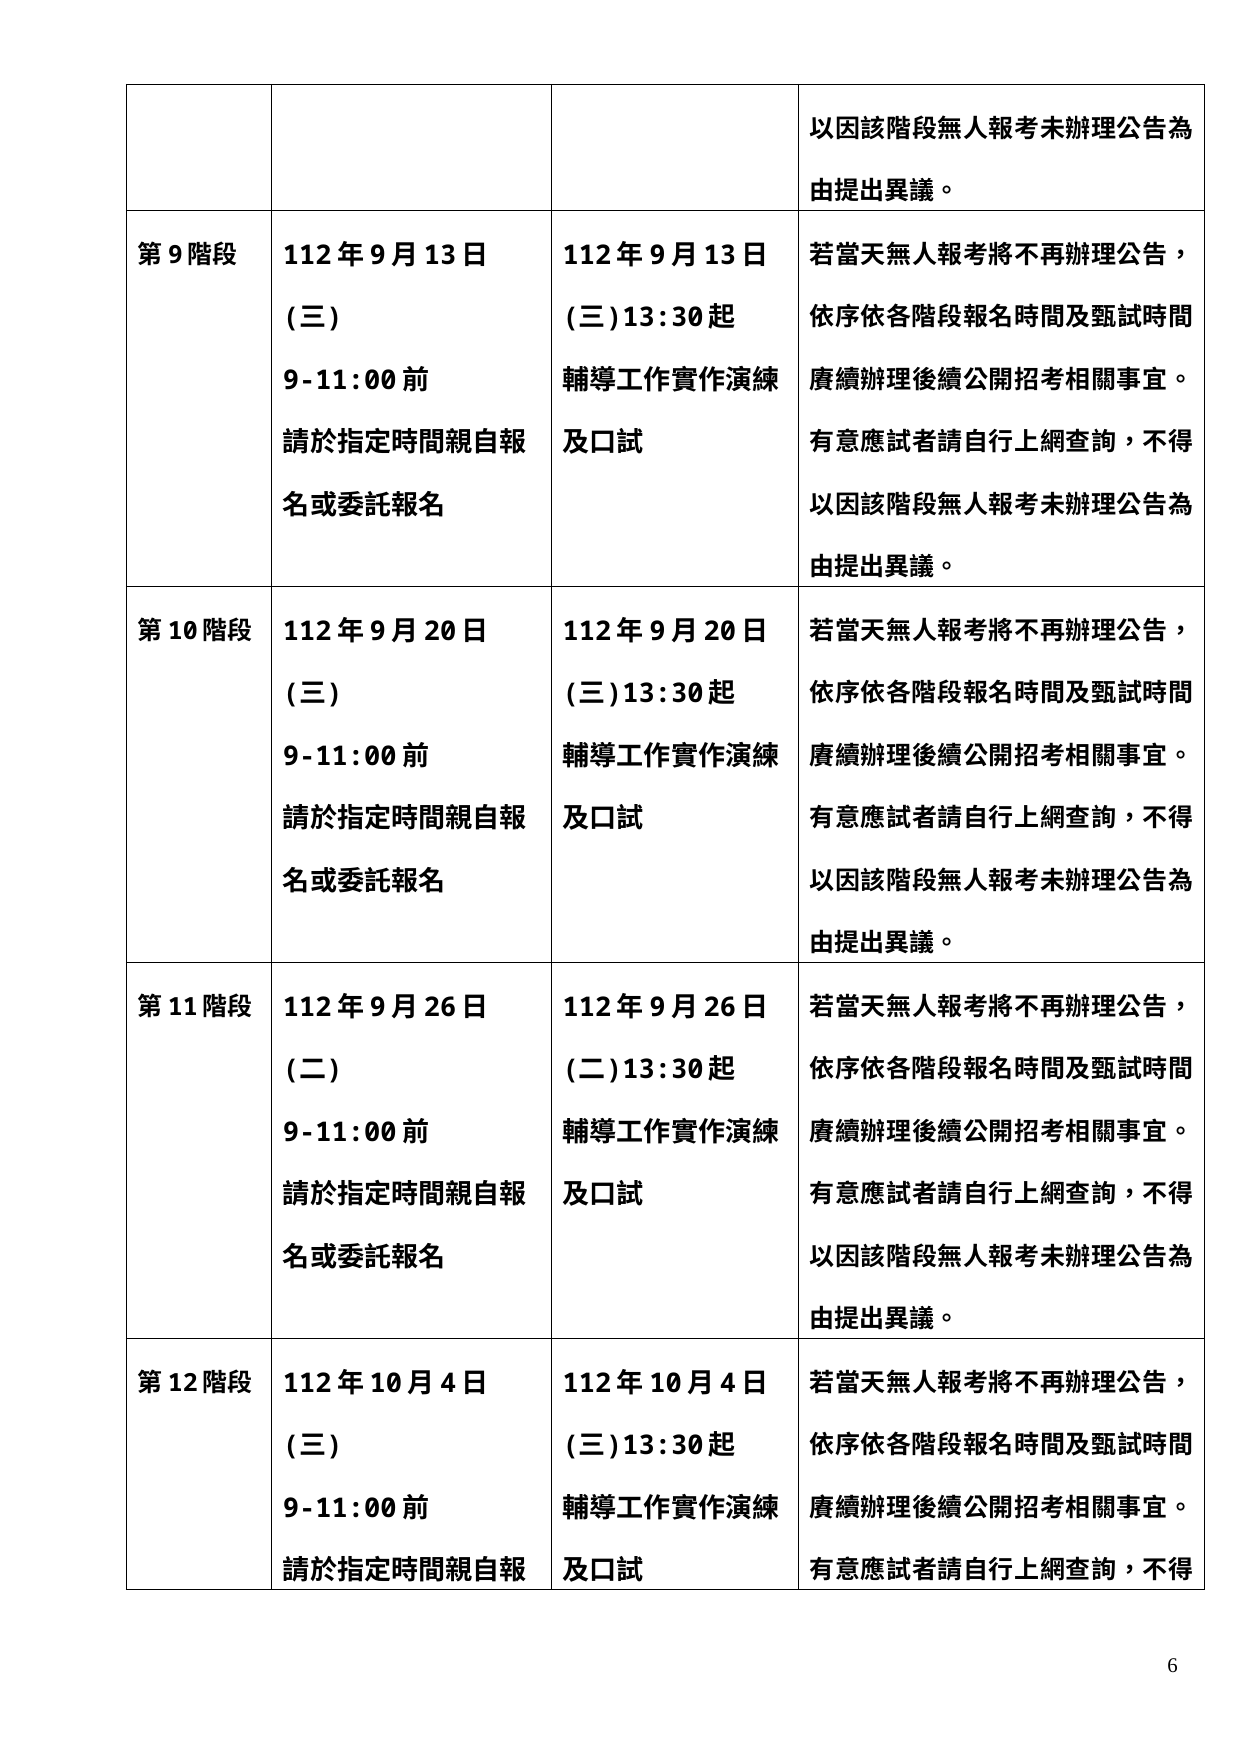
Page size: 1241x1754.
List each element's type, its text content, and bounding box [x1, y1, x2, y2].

table_cell 112年10月4日(三)13:30起 輔導工作實作演練及口試 [552, 1339, 798, 1589]
table_cell 第11階段 [127, 963, 271, 1338]
table_cell 第10階段 [127, 587, 271, 962]
table_cell 若當天無人報考將不再辦理公告，依序依各階段報名時間及甄試時間賡續辦理後續公開招考相關事宜。有意應試者請自行上網查詢，不得以因該階段無人報考未辦理公告為由提出異議。 [799, 587, 1204, 962]
table_cell 112年9月13日(三)13:30起 輔導工作實作演練及口試 [552, 211, 798, 586]
table_cell 112年9月20日(三)13:30起 輔導工作實作演練及口試 [552, 587, 798, 962]
table_cell 112年9月26日(二)13:30起 輔導工作實作演練及口試 [552, 963, 798, 1338]
table_cell [127, 85, 271, 210]
table_cell 第12階段 [127, 1339, 271, 1589]
table_cell 以因該階段無人報考未辦理公告為由提出異議。 [799, 85, 1204, 210]
table_cell 112年10月4日(三) 9-11:00前 請於指定時間親自報 [272, 1339, 551, 1589]
table_cell 112年9月13日(三) 9-11:00前 請於指定時間親自報名或委託報名 [272, 211, 551, 586]
table_cell 112年9月26日(二) 9-11:00前 請於指定時間親自報名或委託報名 [272, 963, 551, 1338]
table_cell [272, 85, 551, 210]
table_cell 若當天無人報考將不再辦理公告，依序依各階段報名時間及甄試時間賡續辦理後續公開招考相關事宜。有意應試者請自行上網查詢，不得以因該階段無人報考未辦理公告為由提出異議。 [799, 211, 1204, 586]
table_cell 若當天無人報考將不再辦理公告，依序依各階段報名時間及甄試時間賡續辦理後續公開招考相關事宜。有意應試者請自行上網查詢，不得 [799, 1339, 1204, 1589]
table_cell 112年9月20日(三) 9-11:00前 請於指定時間親自報名或委託報名 [272, 587, 551, 962]
table_cell 若當天無人報考將不再辦理公告，依序依各階段報名時間及甄試時間賡續辦理後續公開招考相關事宜。有意應試者請自行上網查詢，不得以因該階段無人報考未辦理公告為由提出異議。 [799, 963, 1204, 1338]
table_cell [552, 85, 798, 210]
table_cell 第9階段 [127, 211, 271, 586]
